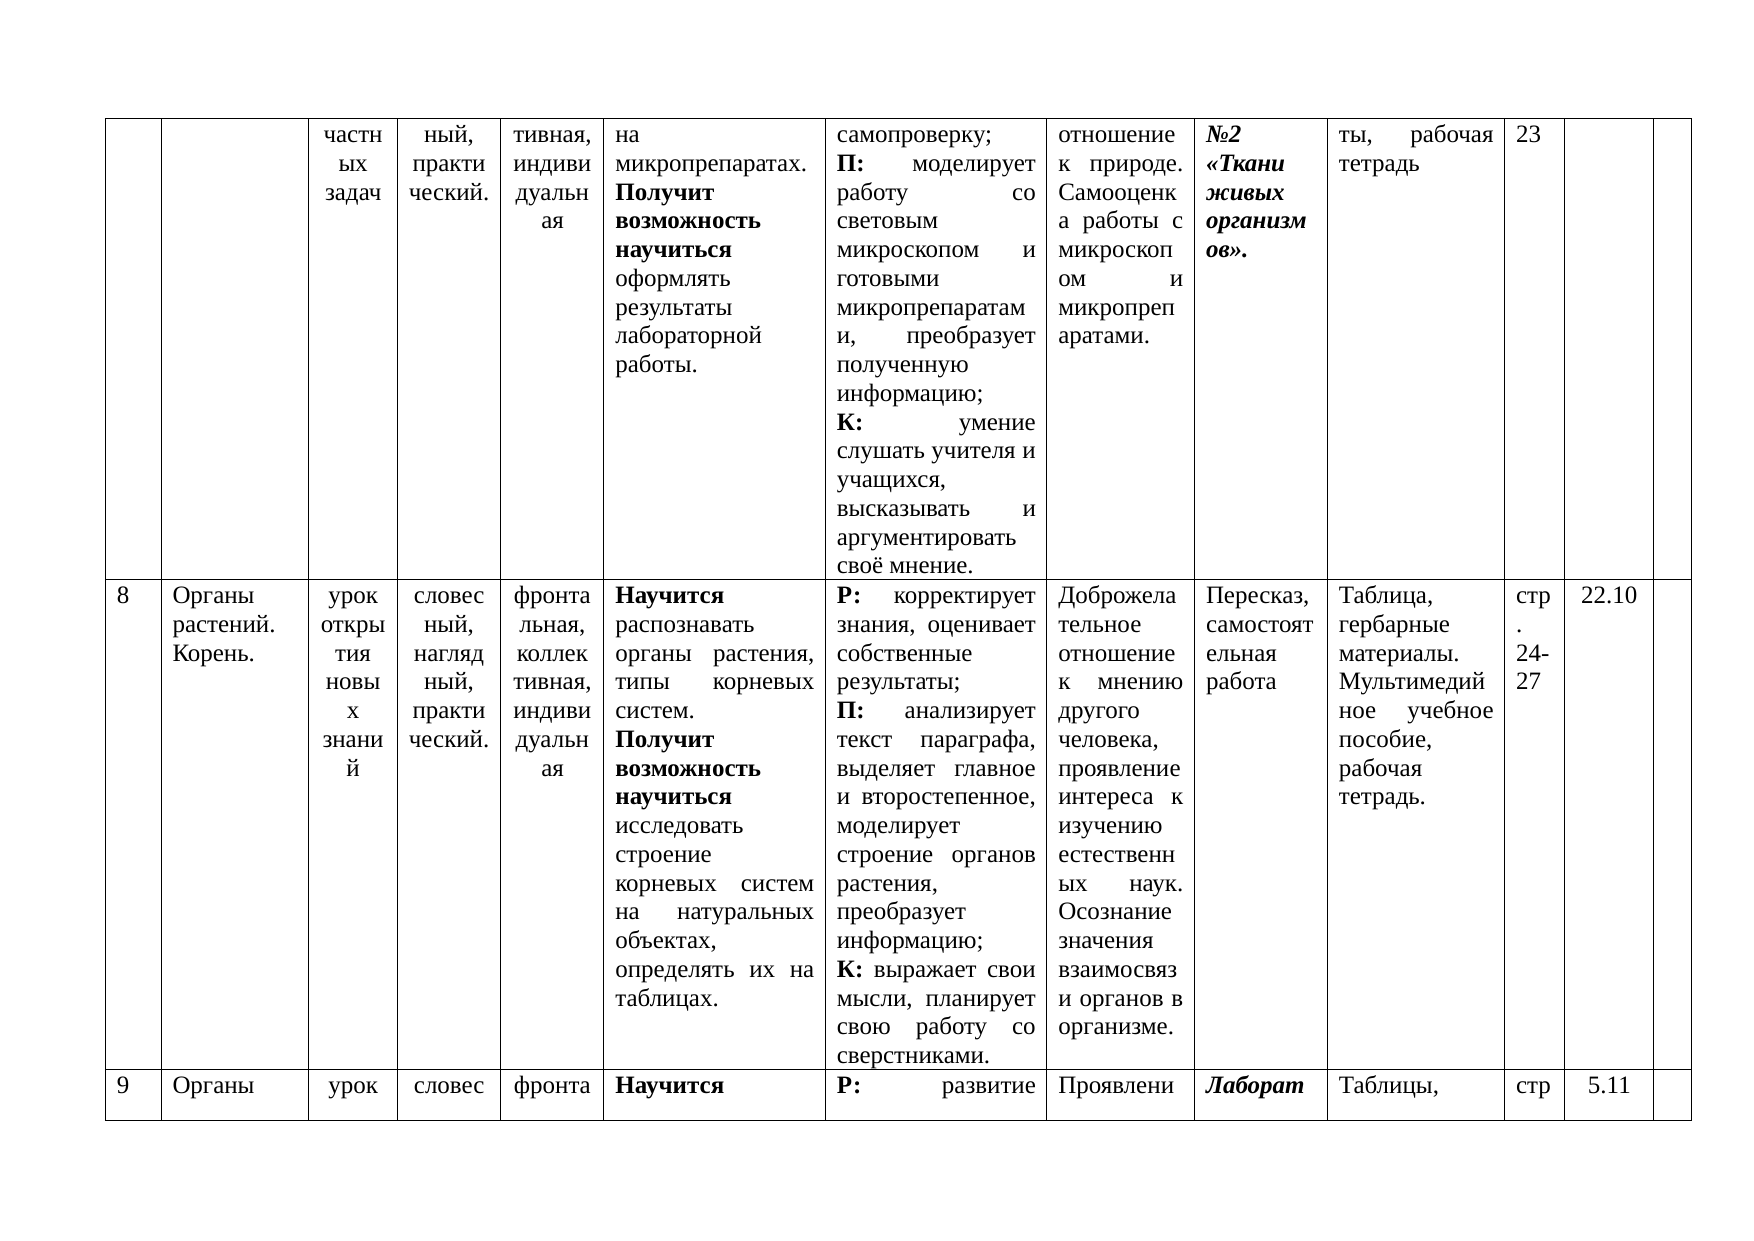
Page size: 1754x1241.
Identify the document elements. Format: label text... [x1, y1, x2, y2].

table_cell [1654, 1070, 1691, 1119]
table_cell частных задач [309, 119, 397, 579]
table_cell урок [309, 1070, 397, 1119]
table_cell [1565, 119, 1653, 579]
table_cell самопроверку; П: моделирует работу со световым микроскопом и готовыми микропрепаратами, преобразует полученную информацию; К: умение слушать учителя и учащихся, высказывать и аргументировать своё мнение. [826, 119, 1046, 579]
table_cell тивная, индивидуальная [501, 119, 603, 579]
table_cell словесный, наглядный, практический. [398, 580, 500, 1069]
table_cell фронта [501, 1070, 603, 1119]
table_cell 8 [106, 580, 161, 1069]
table_cell словес [398, 1070, 500, 1119]
table_cell ный, практический. [398, 119, 500, 579]
table_cell Органы [162, 1070, 308, 1119]
table_cell Доброжелательное отношение к мнению другого человека, проявление интереса к изучению естественных наук. Осознание значения взаимосвязи органов в организме. [1047, 580, 1194, 1069]
table_cell отношение к природе. Самооценка работы с микроскопом и микропрепаратами. [1047, 119, 1194, 579]
table_cell на микропрепаратах. Получит возможность научиться оформлять результаты лабораторной работы. [604, 119, 825, 579]
table_cell [1654, 580, 1691, 1069]
table_cell Таблицы, [1328, 1070, 1504, 1119]
table_cell фронтальная, коллективная, индивидуальная [501, 580, 603, 1069]
table_cell 9 [106, 1070, 161, 1119]
table_cell 23 [1505, 119, 1564, 579]
table_cell Научится [604, 1070, 825, 1119]
table_cell Научится распознавать органы растения, типы корневых систем. Получит возможность научиться исследовать строение корневых систем на натуральных объектах, определять их на таблицах. [604, 580, 825, 1069]
table_cell [106, 119, 161, 579]
table_cell Лаборат [1195, 1070, 1327, 1119]
table_cell Органы растений. Корень. [162, 580, 308, 1069]
table_cell 5.11 [1565, 1070, 1653, 1119]
table_cell Проявлени [1047, 1070, 1194, 1119]
table_cell Таблица, гербарные материалы. Мультимедийное учебное пособие, рабочая тетрадь. [1328, 580, 1504, 1069]
table_cell Р: корректирует знания, оценивает собственные результаты; П: анализирует текст параграфа, выделяет главное и второстепенное, моделирует строение органов растения, преобразует информацию; К: выражает свои мысли, планирует свою работу со сверстниками. [826, 580, 1046, 1069]
table_cell стр [1505, 1070, 1564, 1119]
table_cell стр. 24-27 [1505, 580, 1564, 1069]
table_cell 22.10 [1565, 580, 1653, 1069]
table_cell ты, рабочая тетрадь [1328, 119, 1504, 579]
table_cell [162, 119, 308, 579]
table_cell №2 «Ткани живых организмов». [1195, 119, 1327, 579]
table_cell Р: развитие [826, 1070, 1046, 1119]
table_cell урок открытия новых знаний [309, 580, 397, 1069]
table_cell Пересказ, самостоятельная работа [1195, 580, 1327, 1069]
table_cell [1654, 119, 1691, 579]
